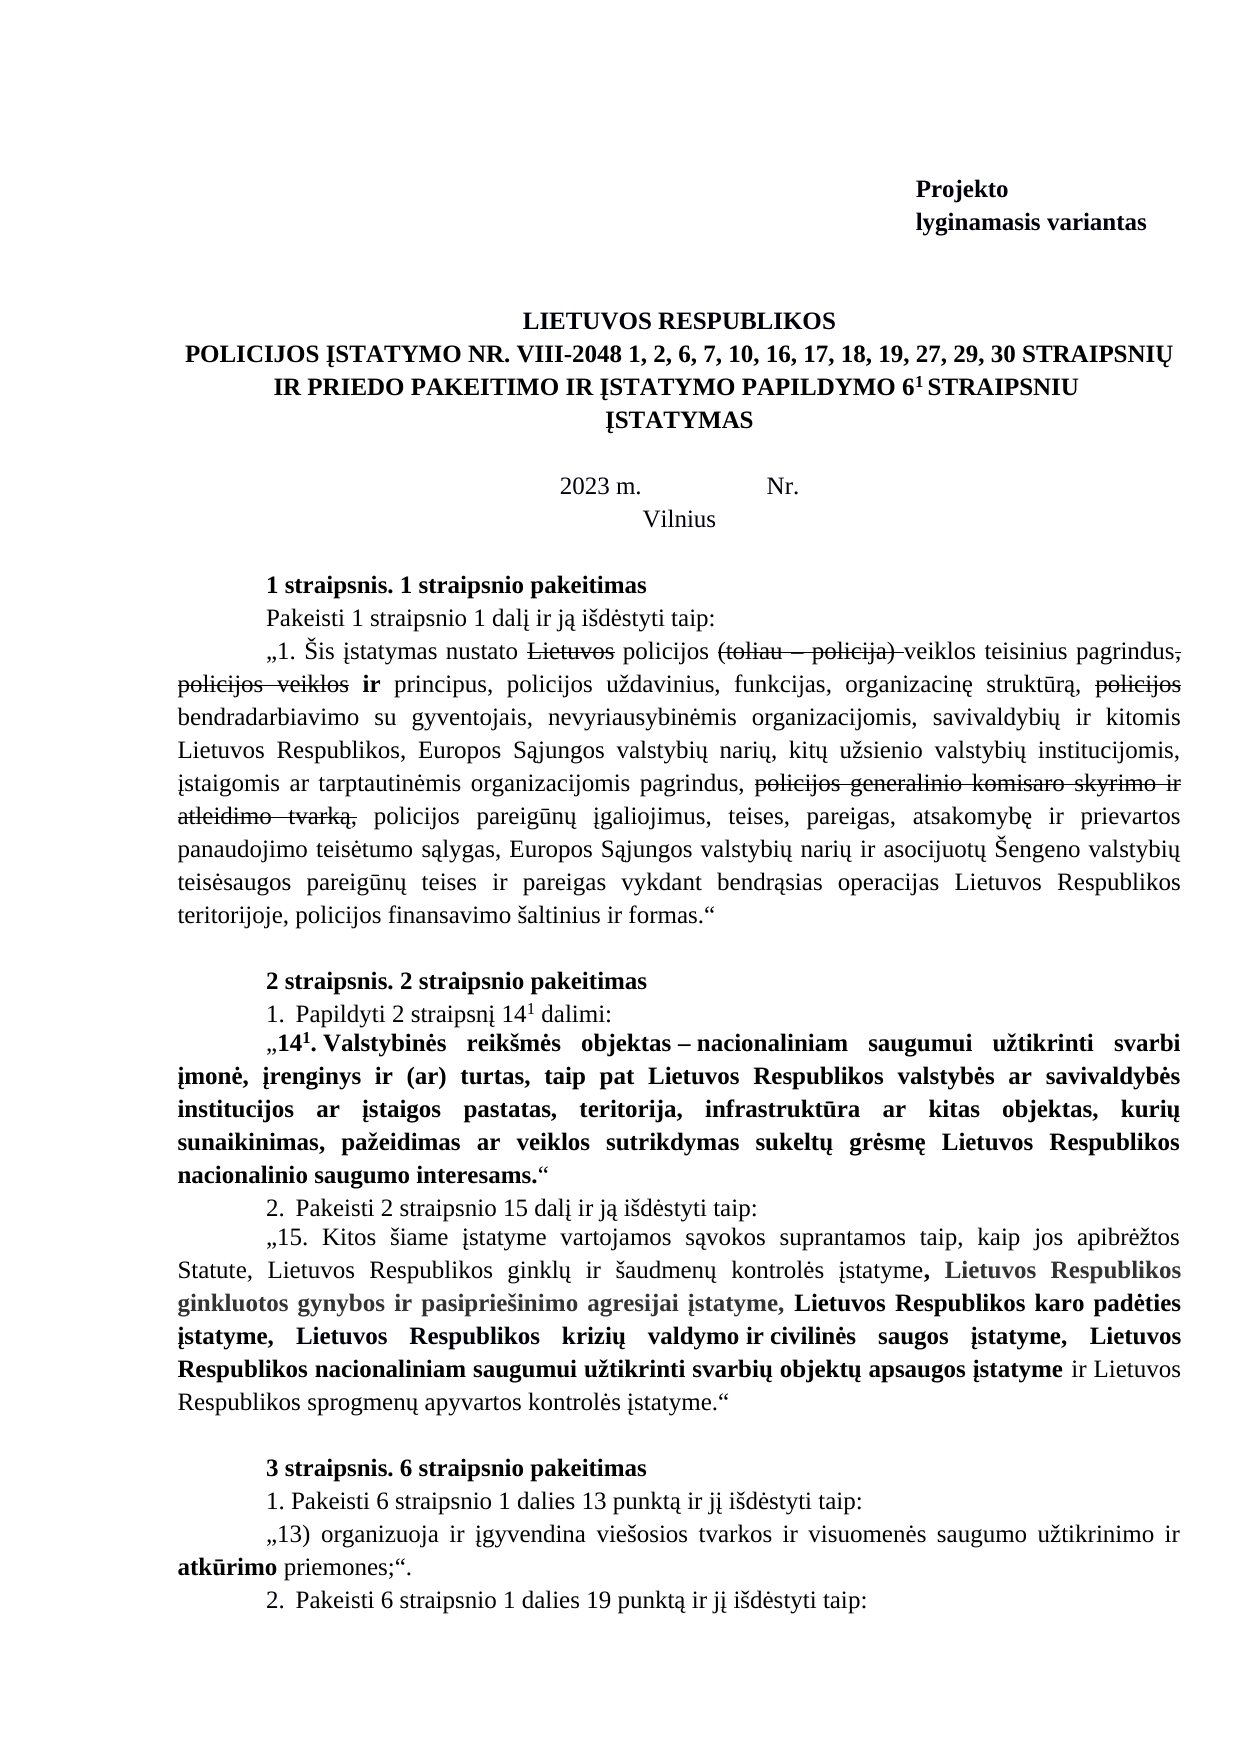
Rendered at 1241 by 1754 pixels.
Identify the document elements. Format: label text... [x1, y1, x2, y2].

text Pakeisti 1 straipsnio 1 dalį ir ją išdėstyti taip: [177, 603, 1181, 632]
text „1. Šis įstatymas nustato Lietuvos policijos (toliau – policija) veiklos teisinius pagrindus, policijos veiklos ir principus, policijos uždavinius, funkcijas, organizacinę struktūrą, policijos bendradarbiavimo su gyventojais, nevyriausybinėmis organizacijomis, savivaldybių ir kitomis Lietuvos Respublikos, Europos Sąjungos valstybių narių, kitų užsienio valstybių institucijomis, įstaigomis ar tarptautinėmis organizacijomis pagrindus, policijos generalinio komisaro skyrimo ir atleidimo tvarką, policijos pareigūnų įgaliojimus, teises, pareigas, atsakomybę ir prievartos panaudojimo teisėtumo sąlygas, Europos Sąjungos valstybių narių ir asocijuotų Šengeno valstybių teisėsaugos pareigūnų teises ir pareigas vykdant bendrąsias operacijas Lietuvos Respublikos teritorijoje, policijos finansavimo šaltinius ir formas.“ [177, 636, 1181, 929]
text 3 straipsnis. 6 straipsnio pakeitimas [177, 1453, 1181, 1482]
text Vilnius [177, 504, 1181, 533]
text lyginamasis variantas [916, 207, 1181, 236]
text LIETUVOS RESPUBLIKOS [177, 306, 1181, 334]
text 1 straipsnis. 1 straipsnio pakeitimas [177, 570, 1181, 599]
text „141. Valstybinės reikšmės objektas – nacionaliniam saugumui užtikrinti svarbi įmonė, įrenginys ir (ar) turtas, taip pat Lietuvos Respublikos valstybės ar savivaldybės institucijos ar įstaigos pastatas, teritorija, infrastruktūra ar kitas objektas, kurių sunaikinimas, pažeidimas ar veiklos sutrikdymas sukeltų grėsmę Lietuvos Respublikos nacionalinio saugumo interesams.“ [177, 1028, 1181, 1189]
text įstatymas [177, 405, 1181, 434]
text 2. Pakeisti 6 straipsnio 1 dalies 19 punktą ir jį išdėstyti taip: [177, 1585, 1181, 1614]
text 1. Pakeisti 6 straipsnio 1 dalies 13 punktą ir jį išdėstyti taip: [177, 1486, 1181, 1515]
text Projekto [916, 174, 1181, 202]
text „13) organizuoja ir įgyvendina viešosios tvarkos ir visuomenės saugumo užtikrinimo ir atkūrimo priemones;“. [177, 1519, 1181, 1581]
text „15. Kitos šiame įstatyme vartojamos sąvokos suprantamos taip, kaip jos apibrėžtos Statute, Lietuvos Respublikos ginklų ir šaudmenų kontrolės įstatyme, Lietuvos Respublikos ginkluotos gynybos ir pasipriešinimo agresijai įstatyme, Lietuvos Respublikos karo padėties įstatyme, Lietuvos Respublikos krizių valdymo ir civilinės saugos įstatyme, Lietuvos Respublikos nacionaliniam saugumui užtikrinti svarbių objektų apsaugos įstatyme ir Lietuvos Respublikos sprogmenų apyvartos kontrolės įstatyme.“ [177, 1222, 1181, 1416]
text 2. Pakeisti 2 straipsnio 15 dalį ir ją išdėstyti taip: [177, 1193, 1181, 1222]
text 2023 m. Nr. [177, 471, 1181, 500]
text 2 straipsnis. 2 straipsnio pakeitimas [177, 966, 1181, 995]
text 1. Papildyti 2 straipsnį 141 dalimi: [177, 999, 1181, 1028]
text POLICIJOS ĮSTATYMO NR. VIII-2048 1, 2, 6, 7, 10, 16, 17, 18, 19, 27, 29, 30 STRAIPSNIŲ IR PRIEDO PAKEITIMO IR ĮSTATYMO PAPILDYMO 61 STRAIPSNIU [177, 339, 1181, 401]
